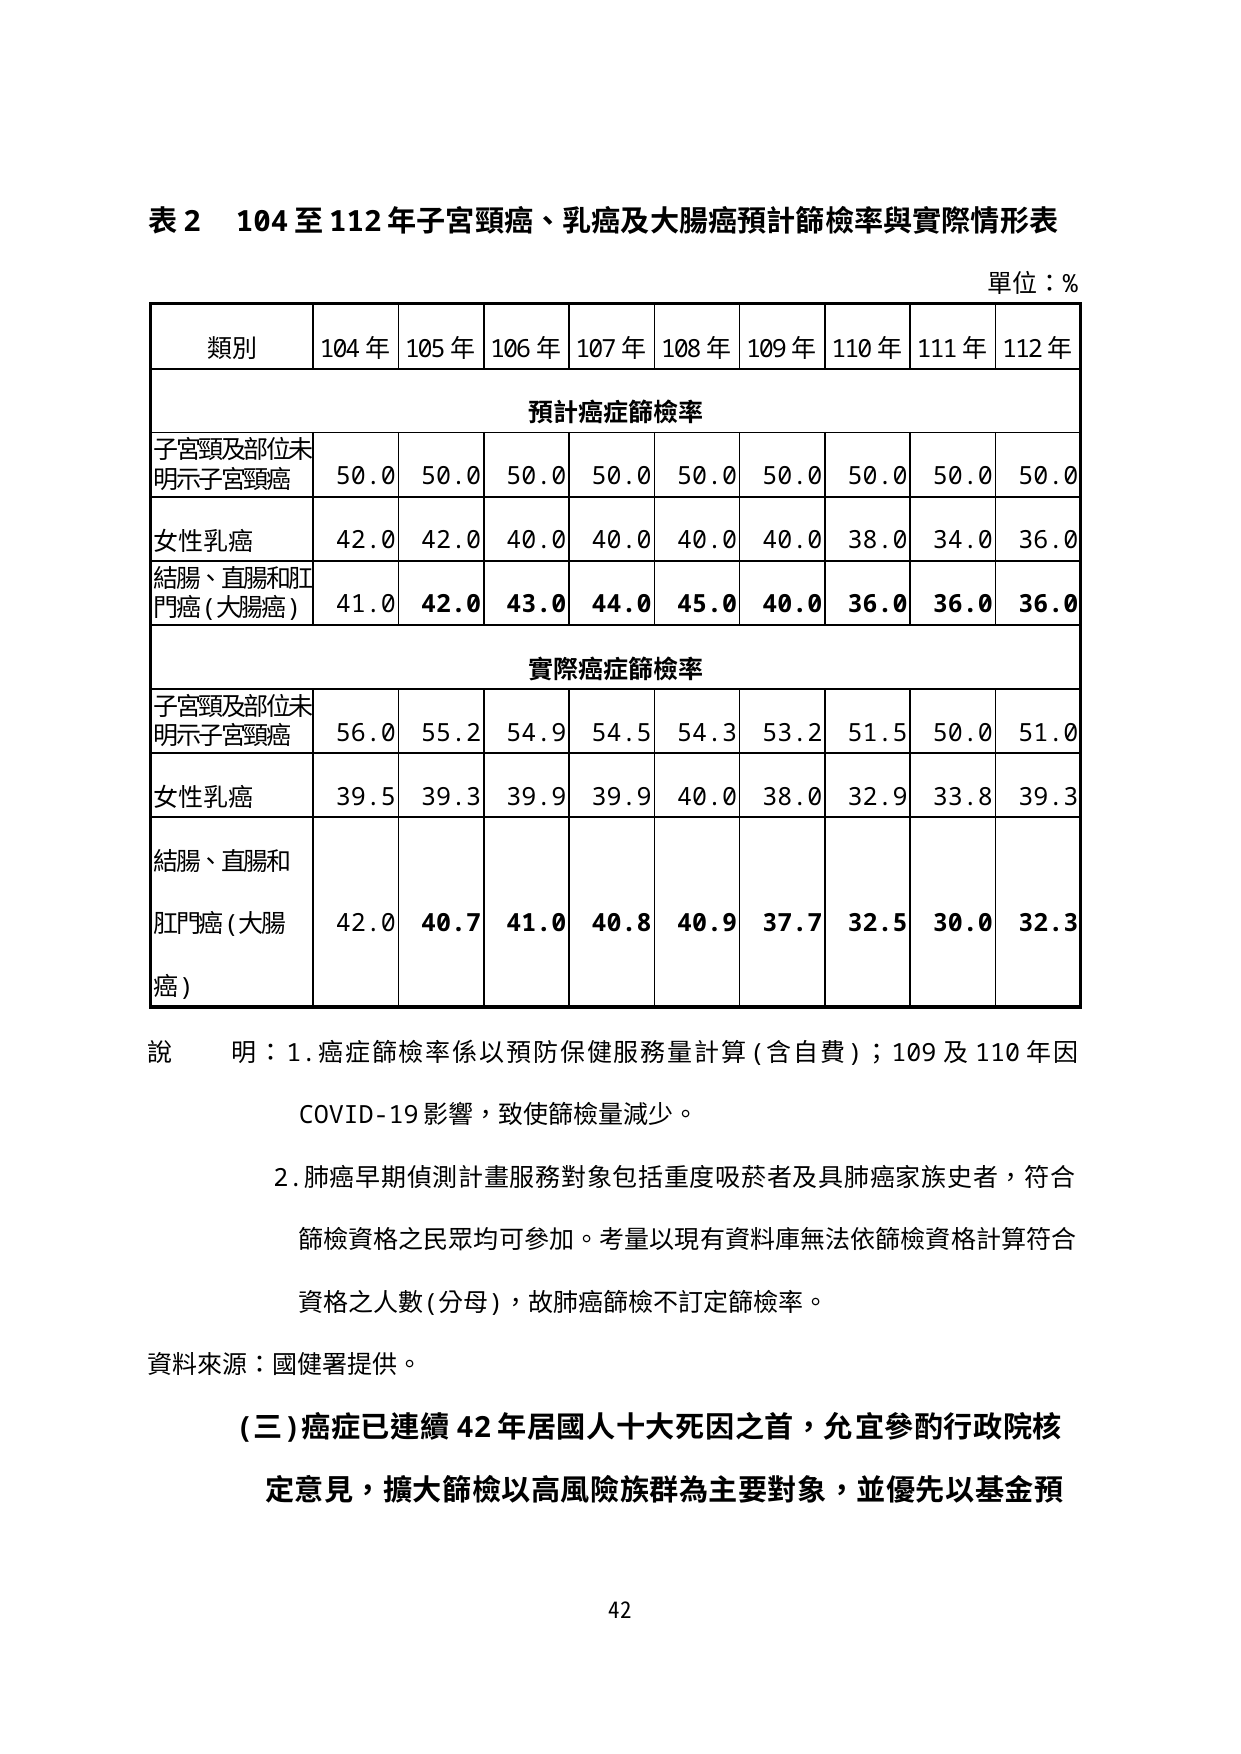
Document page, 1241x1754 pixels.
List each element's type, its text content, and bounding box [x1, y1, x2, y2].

table_cell 女性乳癌 [152, 498, 312, 560]
table_cell 42.0 [314, 498, 398, 560]
table_cell 36.0 [826, 562, 909, 624]
table_cell 40.0 [485, 498, 568, 560]
text 2.肺癌早期偵測計畫服務對象包括重度吸菸者及具肺癌家族史者，符合篩檢資格之民眾均可參加。考量以現有資料庫無法依篩檢資格計算符合資格之人數(分母)，故肺癌篩檢不訂定篩檢率。 [273, 1133, 1078, 1321]
table_cell 54.3 [655, 690, 739, 752]
table_cell 子宮頸及部位未明示子宮頸癌 [152, 433, 312, 496]
table_cell 51.5 [826, 690, 909, 752]
table_cell 40.0 [655, 754, 739, 816]
table_header 106年 [485, 305, 568, 368]
table_cell 36.0 [911, 562, 995, 624]
table_cell 37.7 [740, 818, 824, 1005]
text 單位：% [177, 240, 1078, 302]
table_cell 36.0 [996, 562, 1079, 624]
table_cell 51.0 [996, 690, 1079, 752]
table_cell 43.0 [485, 562, 568, 624]
table_cell 40.8 [570, 818, 654, 1005]
text 資料來源：國健署提供。 [147, 1321, 1079, 1383]
table_header 111年 [911, 305, 995, 368]
table_header 112年 [996, 305, 1079, 368]
table_cell 40.0 [655, 498, 739, 560]
table_cell 32.9 [826, 754, 909, 816]
table_cell 38.0 [740, 754, 824, 816]
table_cell 36.0 [996, 498, 1079, 560]
table_cell 50.0 [314, 433, 398, 496]
table_header 110年 [826, 305, 909, 368]
table_cell 38.0 [826, 498, 909, 560]
table_cell 30.0 [911, 818, 995, 1005]
table_cell 33.8 [911, 754, 995, 816]
table_cell 44.0 [570, 562, 654, 624]
table_cell 50.0 [826, 433, 909, 496]
table_cell 55.2 [399, 690, 483, 752]
table_cell 39.3 [399, 754, 483, 816]
table_header 類別 [152, 305, 312, 368]
table_cell 39.3 [996, 754, 1079, 816]
table_header 107年 [570, 305, 654, 368]
table_cell 子宮頸及部位未明示子宮頸癌 [152, 690, 312, 752]
table_cell 39.5 [314, 754, 398, 816]
table_header 105年 [399, 305, 483, 368]
table_cell 50.0 [485, 433, 568, 496]
table_cell 結腸、直腸和肛門癌(大腸癌) [152, 818, 312, 1005]
table_cell 女性乳癌 [152, 754, 312, 816]
table_cell 39.9 [485, 754, 568, 816]
table_cell 50.0 [911, 433, 995, 496]
table_cell 54.5 [570, 690, 654, 752]
table_cell 42.0 [314, 818, 398, 1005]
table_cell 50.0 [740, 433, 824, 496]
table_cell 40.9 [655, 818, 739, 1005]
table_cell 50.0 [570, 433, 654, 496]
text 說 明：1.癌症篩檢率係以預防保健服務量計算(含自費)；109及110年因COVID-19影響，致使篩檢量減少。 [147, 1008, 1079, 1133]
table_cell 40.7 [399, 818, 483, 1005]
table_cell 40.0 [570, 498, 654, 560]
table_cell 42.0 [399, 562, 483, 624]
table_cell 40.0 [740, 562, 824, 624]
table_cell 50.0 [996, 433, 1079, 496]
table_cell 41.0 [485, 818, 568, 1005]
table_cell 42.0 [399, 498, 483, 560]
table_cell 50.0 [911, 690, 995, 752]
table_cell 40.0 [740, 498, 824, 560]
table_header 104年 [314, 305, 398, 368]
table_cell 32.3 [996, 818, 1079, 1005]
table_cell 50.0 [399, 433, 483, 496]
table_cell 結腸、直腸和肛門癌(大腸癌) [152, 562, 312, 624]
table_cell 56.0 [314, 690, 398, 752]
table_header 108年 [655, 305, 739, 368]
text (三)癌症已連續42年居國人十大死因之首，允宜參酌行政院核定意見，擴大篩檢以高風險族群為主要對象，並優先以基金預 [236, 1383, 1063, 1508]
table_cell 41.0 [314, 562, 398, 624]
text 表2 104至112年子宮頸癌、乳癌及大腸癌預計篩檢率與實際情形表 [148, 177, 1063, 240]
table_cell 實際癌症篩檢率 [152, 626, 1079, 688]
table_cell 32.5 [826, 818, 909, 1005]
table_cell 53.2 [740, 690, 824, 752]
table_cell 39.9 [570, 754, 654, 816]
table_cell 34.0 [911, 498, 995, 560]
table_header 109年 [740, 305, 824, 368]
table_cell 54.9 [485, 690, 568, 752]
table_cell 45.0 [655, 562, 739, 624]
table_cell 50.0 [655, 433, 739, 496]
table_cell 預計癌症篩檢率 [152, 370, 1079, 432]
